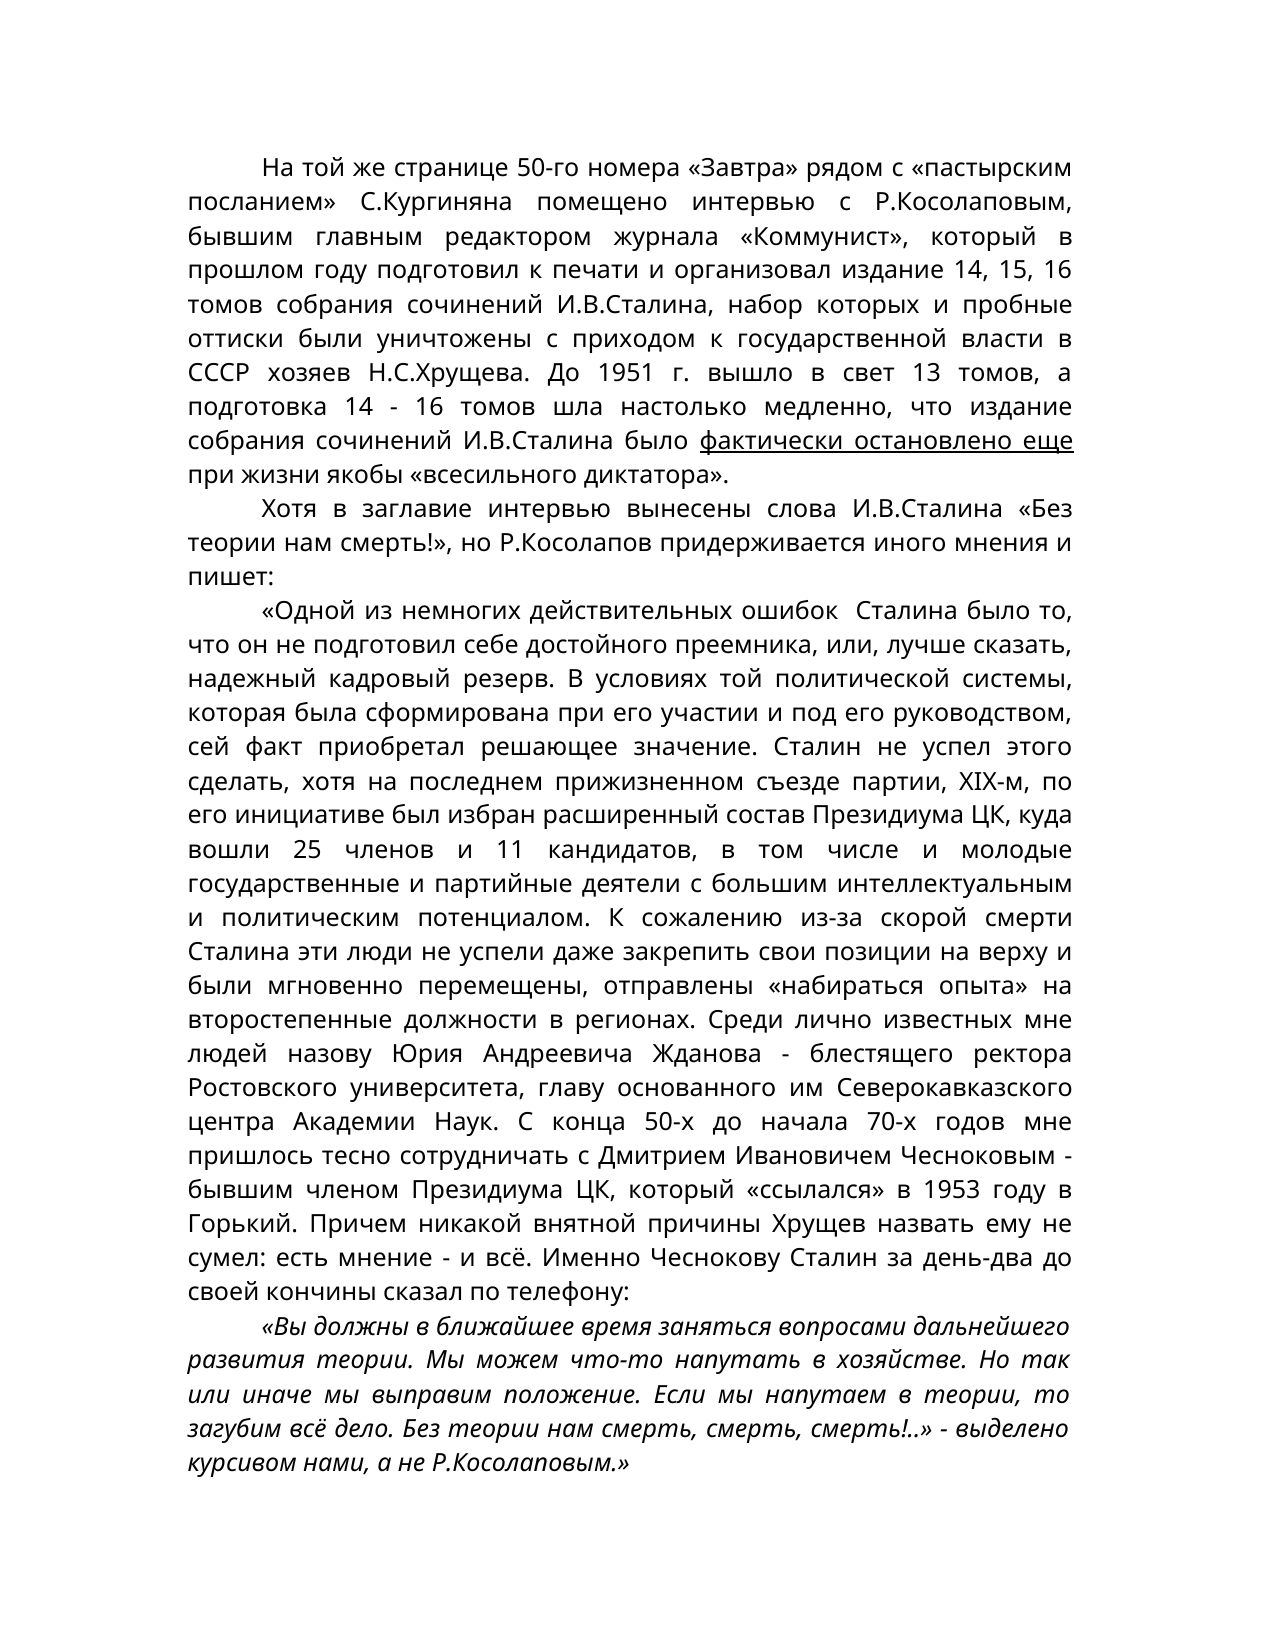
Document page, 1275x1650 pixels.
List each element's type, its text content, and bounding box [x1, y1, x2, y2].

text «Одной из немногих действительных ошибок Сталина было то, что он не подготовил себе достойного преемника, или, лучше сказать, надежный кадровый резерв. В условиях той политической системы, которая была сформирована при его участии и под его руководством, сей факт приобретал решающее значение. Сталин не успел этого сделать, хотя на последнем прижизненном съезде партии, XIX-м, по его инициативе был избран расширенный состав Президиума ЦК, куда вошли 25 членов и 11 кандидатов, в том числе и молодые государственные и партийные деятели с большим интеллектуальным и политическим потенциалом. К сожалению из-за скорой смерти Сталина эти люди не успели даже закрепить свои позиции на верху и были мгновенно перемещены, отправлены «набираться опыта» на второстепенные должности в регионах. Среди лично известных мне людей назову Юрия Андреевича Жданова - блестящего ректора Ростовского университета, главу основанного им Северокавказского центра Академии Наук. С конца 50-х до начала 70-х годов мне пришлось тесно сотрудничать с Дмитрием Ивановичем Чесноковым - бывшим членом Президиума ЦК, который «ссылался» в 1953 году в Горький. Причем никакой внятной причины Хрущев назвать ему не сумел: есть мнение - и всё. Именно Чеснокову Сталин за день-два до своей кончины сказал по телефону: [187, 593, 1073, 1308]
text На той же странице 50-го номера «Завтра» рядом с «пастырским посланием» С.Кургиняна помещено интервью с Р.Косолаповым, бывшим главным редактором журнала «Коммунист», который в прошлом году подготовил к печати и организовал издание 14, 15, 16 томов собрания сочинений И.В.Сталина, набор которых и пробные оттиски были уничтожены с приходом к государственной власти в СССР хозяев Н.С.Хрущева. До 1951 г. вышло в свет 13 томов, а подготовка 14 - 16 томов шла настолько медленно, что издание собрания сочинений И.В.Сталина было фактически остановлено еще при жизни якобы «всесильного диктатора». [187, 150, 1073, 491]
text Хотя в заглавие интервью вынесены слова И.В.Сталина «Без теории нам смерть!», но Р.Косолапов придерживается иного мнения и пишет: [187, 491, 1073, 593]
text «Вы должны в ближайшее время заняться вопросами дальнейшего развития теории. Мы можем что-то напутать в хозяйстве. Но так или иначе мы выправим положение. Если мы напутаем в теории, то загубим всё дело. Без теории нам смерть, смерть, смерть!..» - выделено курсивом нами, а не Р.Косолаповым.» [187, 1308, 1073, 1478]
